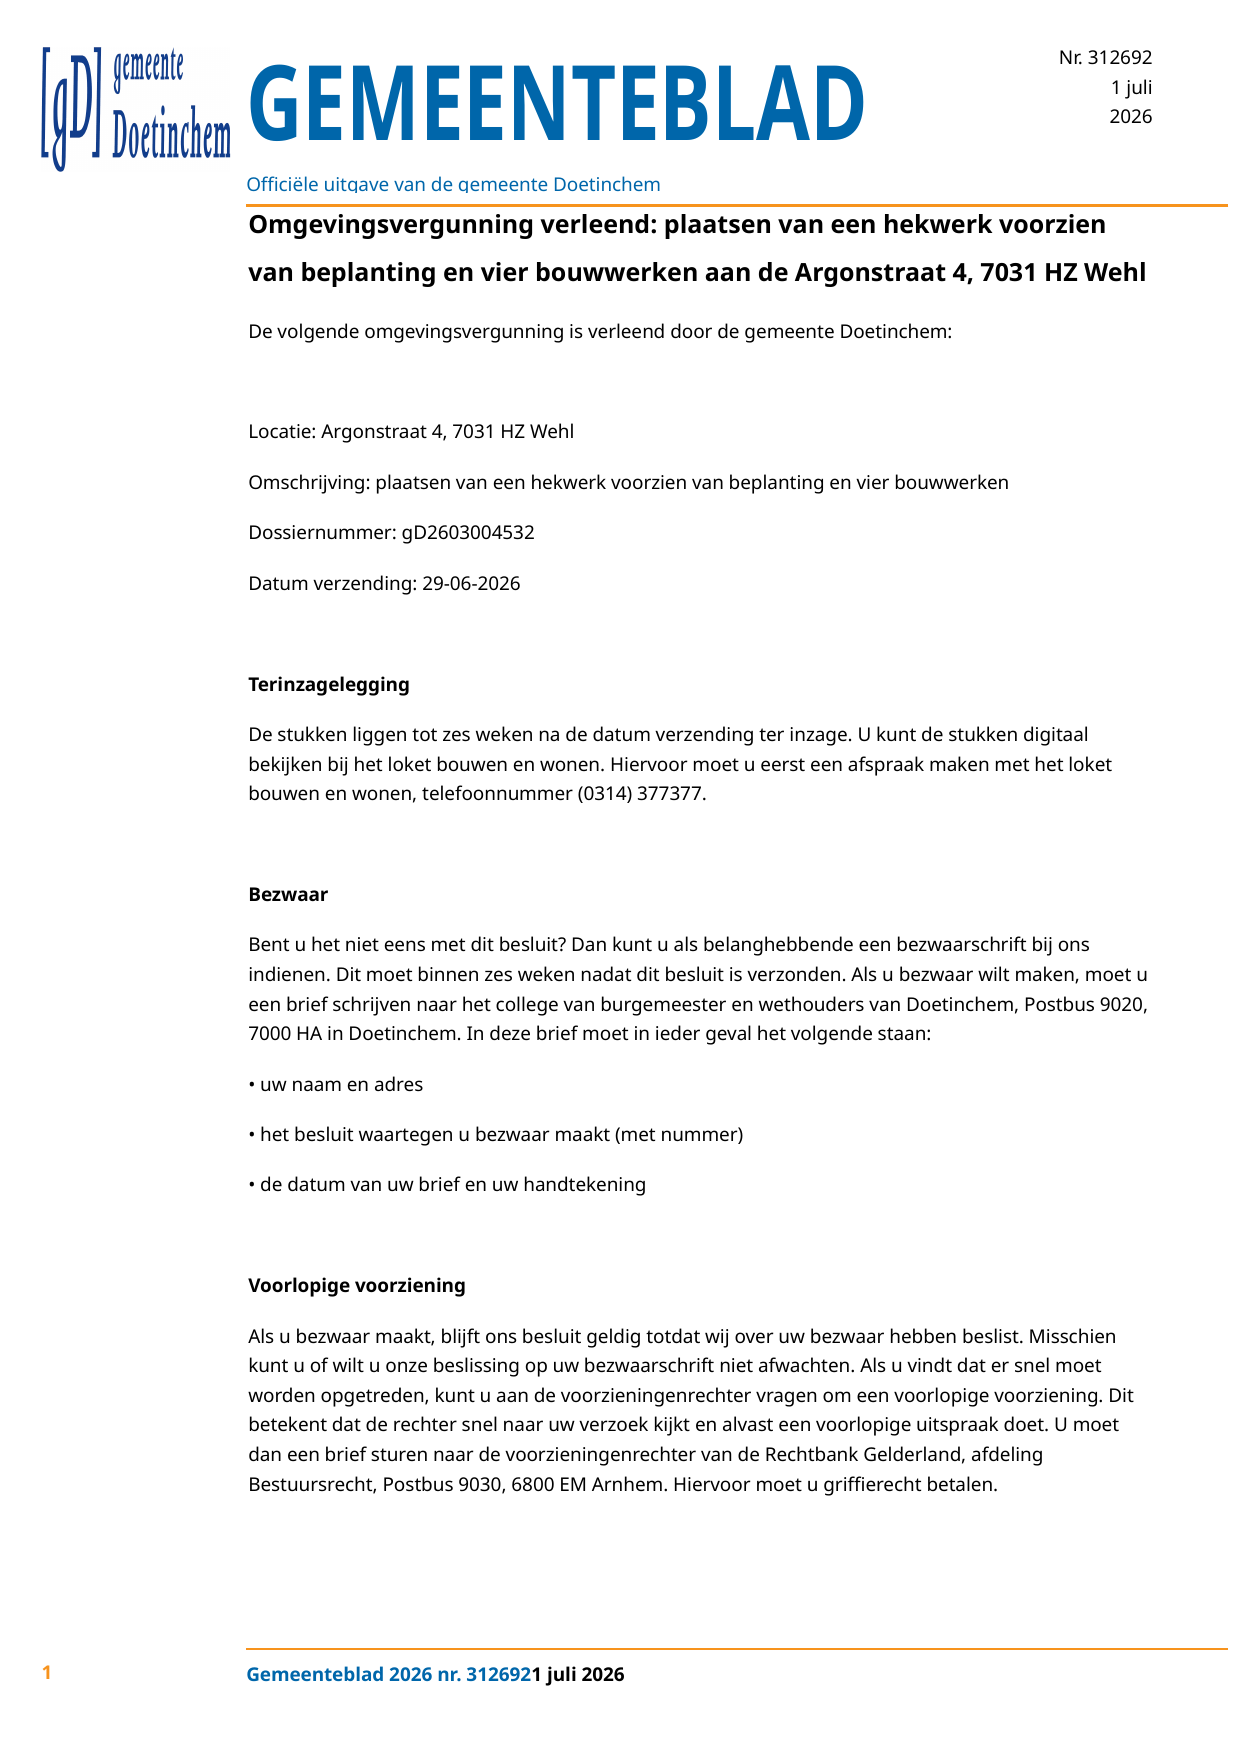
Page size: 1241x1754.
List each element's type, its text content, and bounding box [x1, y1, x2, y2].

text Datum verzending: 29-06-2026 [248, 570, 1152, 596]
text • de datum van uw brief en uw handtekening [248, 1172, 1152, 1197]
text De volgende omgevingsvergunning is verleend door de gemeente Doetinchem: [248, 318, 1152, 344]
text Bent u het niet eens met dit besluit? Dan kunt u als belanghebbende een bezwaarschrift bij ons indienen. Dit moet binnen zes weken nadat dit besluit is verzonden. Als u bezwaar wilt maken, moet u een brief schrijven naar het college van burgemeester en wethouders van Doetinchem, Postbus 9020, 7000 HA in Doetinchem. In deze brief moet in ieder geval het volgende staan: [248, 932, 1152, 1046]
text Voorlopige voorziening [248, 1272, 1152, 1298]
text Locatie: Argonstraat 4, 7031 HZ Wehl [248, 419, 1152, 444]
text Omgevingsvergunning verleend: plaatsen van een hekwerk voorzien van beplanting en vier bouwwerken aan de Argonstraat 4, 7031 HZ Wehl [248, 207, 1152, 288]
text Omschrijving: plaatsen van een hekwerk voorzien van beplanting en vier bouwwerken [248, 469, 1152, 495]
text Bezwaar [248, 881, 1152, 907]
text • uw naam en adres [248, 1071, 1152, 1097]
text Terinzagelegging [248, 671, 1152, 697]
text De stukken liggen tot zes weken na de datum verzending ter inzage. U kunt de stukken digitaal bekijken bij het loket bouwen en wonen. Hiervoor moet u eerst een afspraak maken met het loket bouwen en wonen, telefoonnummer (0314) 377377. [248, 721, 1152, 806]
text Als u bezwaar maakt, blijft ons besluit geldig totdat wij over uw bezwaar hebben beslist. Misschien kunt u of wilt u onze beslissing op uw bezwaarschrift niet afwachten. Als u vindt dat er snel moet worden opgetreden, kunt u aan de voorzieningenrechter vragen om een voorlopige voorziening. Dit betekent dat de rechter snel naar uw verzoek kijkt en alvast een voorlopige uitspraak doet. U moet dan een brief sturen naar de voorzieningenrechter van de Rechtbank Gelderland, afdeling Bestuursrecht, Postbus 9030, 6800 EM Arnhem. Hiervoor moet u griffierecht betalen. [248, 1323, 1152, 1497]
text • het besluit waartegen u bezwaar maakt (met nummer) [248, 1121, 1152, 1147]
picture [41, 47, 231, 172]
text Dossiernummer: gD2603004532 [248, 519, 1152, 545]
